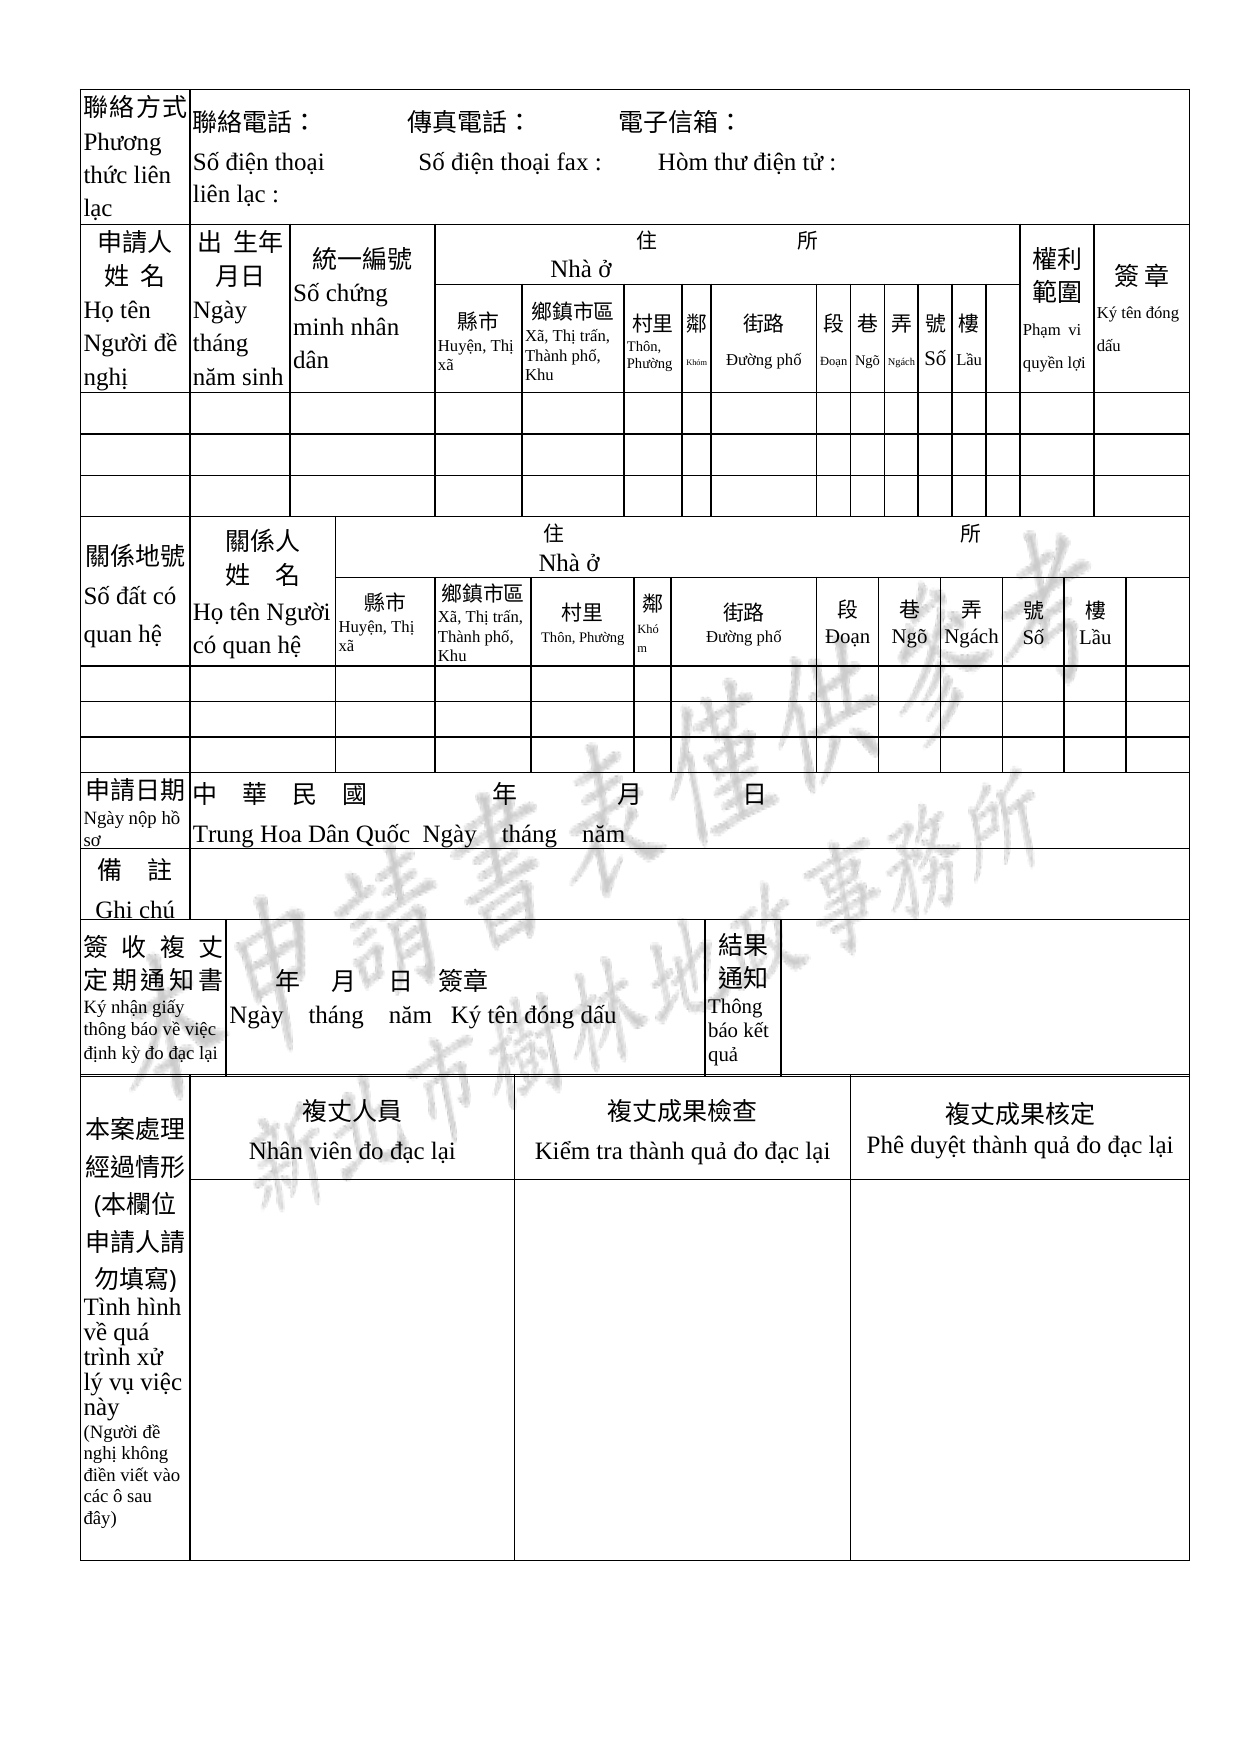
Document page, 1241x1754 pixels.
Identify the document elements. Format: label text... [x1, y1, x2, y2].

picture [336, 702, 434, 736]
picture [712, 393, 816, 433]
picture [987, 393, 1019, 433]
picture [436, 476, 521, 516]
picture [683, 316, 710, 392]
table_cell 權利 範圍 Phạm vi quyền lợi [1021, 225, 1093, 316]
picture [683, 435, 710, 475]
picture [336, 667, 434, 701]
table_cell [987, 285, 1019, 316]
picture [672, 702, 816, 736]
picture [817, 393, 850, 433]
picture [851, 435, 884, 475]
picture [817, 738, 878, 772]
picture [672, 578, 816, 665]
picture [191, 316, 289, 392]
picture [436, 316, 521, 392]
picture [987, 435, 1019, 475]
picture [191, 667, 335, 701]
picture [625, 393, 681, 433]
picture [919, 393, 951, 433]
picture [941, 702, 1002, 736]
picture [523, 476, 623, 516]
picture [879, 702, 940, 736]
picture [987, 316, 1019, 392]
picture [191, 393, 289, 433]
picture [635, 578, 670, 665]
picture [879, 738, 940, 772]
picture [81, 920, 225, 1074]
picture [635, 702, 670, 736]
picture [227, 920, 704, 1074]
picture [1065, 702, 1125, 736]
picture [515, 1180, 850, 1417]
picture [885, 435, 917, 475]
table_cell 鄰 Khóm [683, 285, 710, 316]
picture [336, 517, 1189, 577]
picture [919, 316, 951, 392]
picture [683, 393, 710, 433]
picture [532, 702, 633, 736]
picture [191, 773, 1189, 848]
picture [817, 578, 878, 665]
picture [879, 578, 940, 665]
picture [953, 316, 985, 392]
picture [1065, 738, 1125, 772]
picture [523, 393, 623, 433]
picture [941, 578, 1002, 665]
picture [191, 849, 1189, 919]
table_cell 出 生年月日 Ngày tháng năm sinh [191, 225, 289, 316]
picture [851, 1077, 1189, 1179]
table_cell 統一編號 Số chứng minh nhân dân [291, 225, 434, 316]
picture [436, 738, 530, 772]
picture [1003, 578, 1063, 665]
picture [436, 702, 530, 736]
picture [1095, 316, 1189, 392]
picture [291, 316, 434, 392]
picture [635, 667, 670, 701]
picture [291, 435, 434, 475]
picture [672, 667, 816, 701]
picture [291, 393, 434, 433]
table_cell [191, 1417, 514, 1560]
picture [1127, 702, 1189, 736]
picture [191, 517, 335, 665]
table_cell 聯絡電話： 傳真電話： 電子信箱： Số điện thoại Số điện thoại fax : Hòm thư điện tử : liên lạc : [191, 90, 1189, 223]
picture [941, 738, 1002, 772]
table_cell 村里 Thôn, Phường [625, 285, 681, 316]
picture [191, 702, 335, 736]
picture [625, 316, 681, 392]
picture [191, 738, 335, 772]
table_cell 段 Đoạn [817, 285, 850, 316]
table_cell 弄 Ngách [885, 285, 917, 316]
picture [81, 702, 189, 736]
picture [817, 702, 878, 736]
table_cell 縣市 Huyện, Thị xã [436, 285, 521, 316]
picture [712, 435, 816, 475]
picture [1065, 667, 1125, 701]
picture [291, 476, 434, 516]
picture [817, 476, 850, 516]
picture [191, 476, 289, 516]
picture [1095, 393, 1189, 433]
picture [885, 393, 917, 433]
picture [336, 738, 434, 772]
picture [81, 667, 189, 701]
table_cell 樓 Lầu [953, 285, 985, 316]
picture [1127, 667, 1189, 701]
picture [987, 476, 1019, 516]
picture [1021, 316, 1093, 392]
picture [436, 435, 521, 475]
picture [712, 476, 816, 516]
picture [515, 1077, 850, 1179]
table_cell 住 所 Nhà ở [436, 225, 1019, 283]
picture [769, 319, 777, 324]
picture [81, 1077, 189, 1417]
picture [625, 476, 681, 516]
picture [953, 476, 985, 516]
picture [879, 667, 940, 701]
picture [81, 517, 189, 665]
table_cell 簽 章 Ký tên đóng dấu [1095, 225, 1189, 316]
picture [523, 316, 623, 392]
picture [1021, 435, 1093, 475]
picture [81, 849, 189, 919]
picture [1127, 738, 1189, 772]
table_cell 申請人 姓 名 Họ tên Người đề nghị [81, 225, 189, 316]
picture [81, 773, 189, 848]
picture [436, 578, 530, 665]
picture [683, 476, 710, 516]
picture [1003, 738, 1063, 772]
picture [919, 435, 951, 475]
picture [1095, 435, 1189, 475]
picture [81, 435, 189, 475]
picture [817, 667, 878, 701]
picture [532, 738, 633, 772]
picture [851, 476, 884, 516]
picture [436, 393, 521, 433]
picture [782, 920, 1189, 1074]
picture [436, 667, 530, 701]
picture [191, 1077, 514, 1179]
picture [885, 316, 917, 392]
picture [523, 435, 623, 475]
table_cell 本案處理經過情形(本欄位申請人請勿填寫) Tình hình về quá trình xử lý vụ việc này (Người đề nghị không điền viết vào các ô sau đây) [81, 1417, 189, 1560]
picture [851, 316, 884, 392]
picture [1003, 667, 1063, 701]
picture [885, 476, 917, 516]
picture [1190, 316, 1241, 1417]
table_cell 聯絡方式 Phương thức liên lạc [81, 90, 189, 223]
picture [336, 578, 434, 665]
picture [625, 435, 681, 475]
picture [0, 316, 80, 1417]
picture [532, 578, 633, 665]
table_cell [515, 1417, 850, 1560]
picture [851, 1180, 1189, 1417]
table_cell 號 Số [919, 285, 951, 316]
picture [1065, 578, 1125, 665]
picture [635, 738, 670, 772]
picture [81, 476, 189, 516]
picture [817, 435, 850, 475]
picture [81, 316, 189, 392]
table_cell 街路 Đường phố [712, 285, 816, 316]
picture [191, 435, 289, 475]
picture [706, 920, 780, 1074]
picture [1003, 702, 1063, 736]
picture [712, 316, 816, 392]
picture [81, 738, 189, 772]
picture [532, 667, 633, 701]
picture [1127, 578, 1189, 665]
picture [817, 316, 850, 392]
picture [81, 393, 189, 433]
picture [941, 667, 1002, 701]
picture [1095, 476, 1189, 516]
picture [1021, 393, 1093, 433]
picture [953, 393, 985, 433]
picture [191, 1180, 514, 1417]
picture [672, 738, 816, 772]
picture [1021, 476, 1093, 516]
table_cell 鄉鎮市區 Xã, Thị trấn, Thành phố, Khu [523, 285, 623, 316]
picture [851, 393, 884, 433]
table_cell 巷 Ngõ [851, 285, 884, 316]
picture [953, 435, 985, 475]
picture [919, 476, 951, 516]
table_cell [851, 1417, 1189, 1560]
